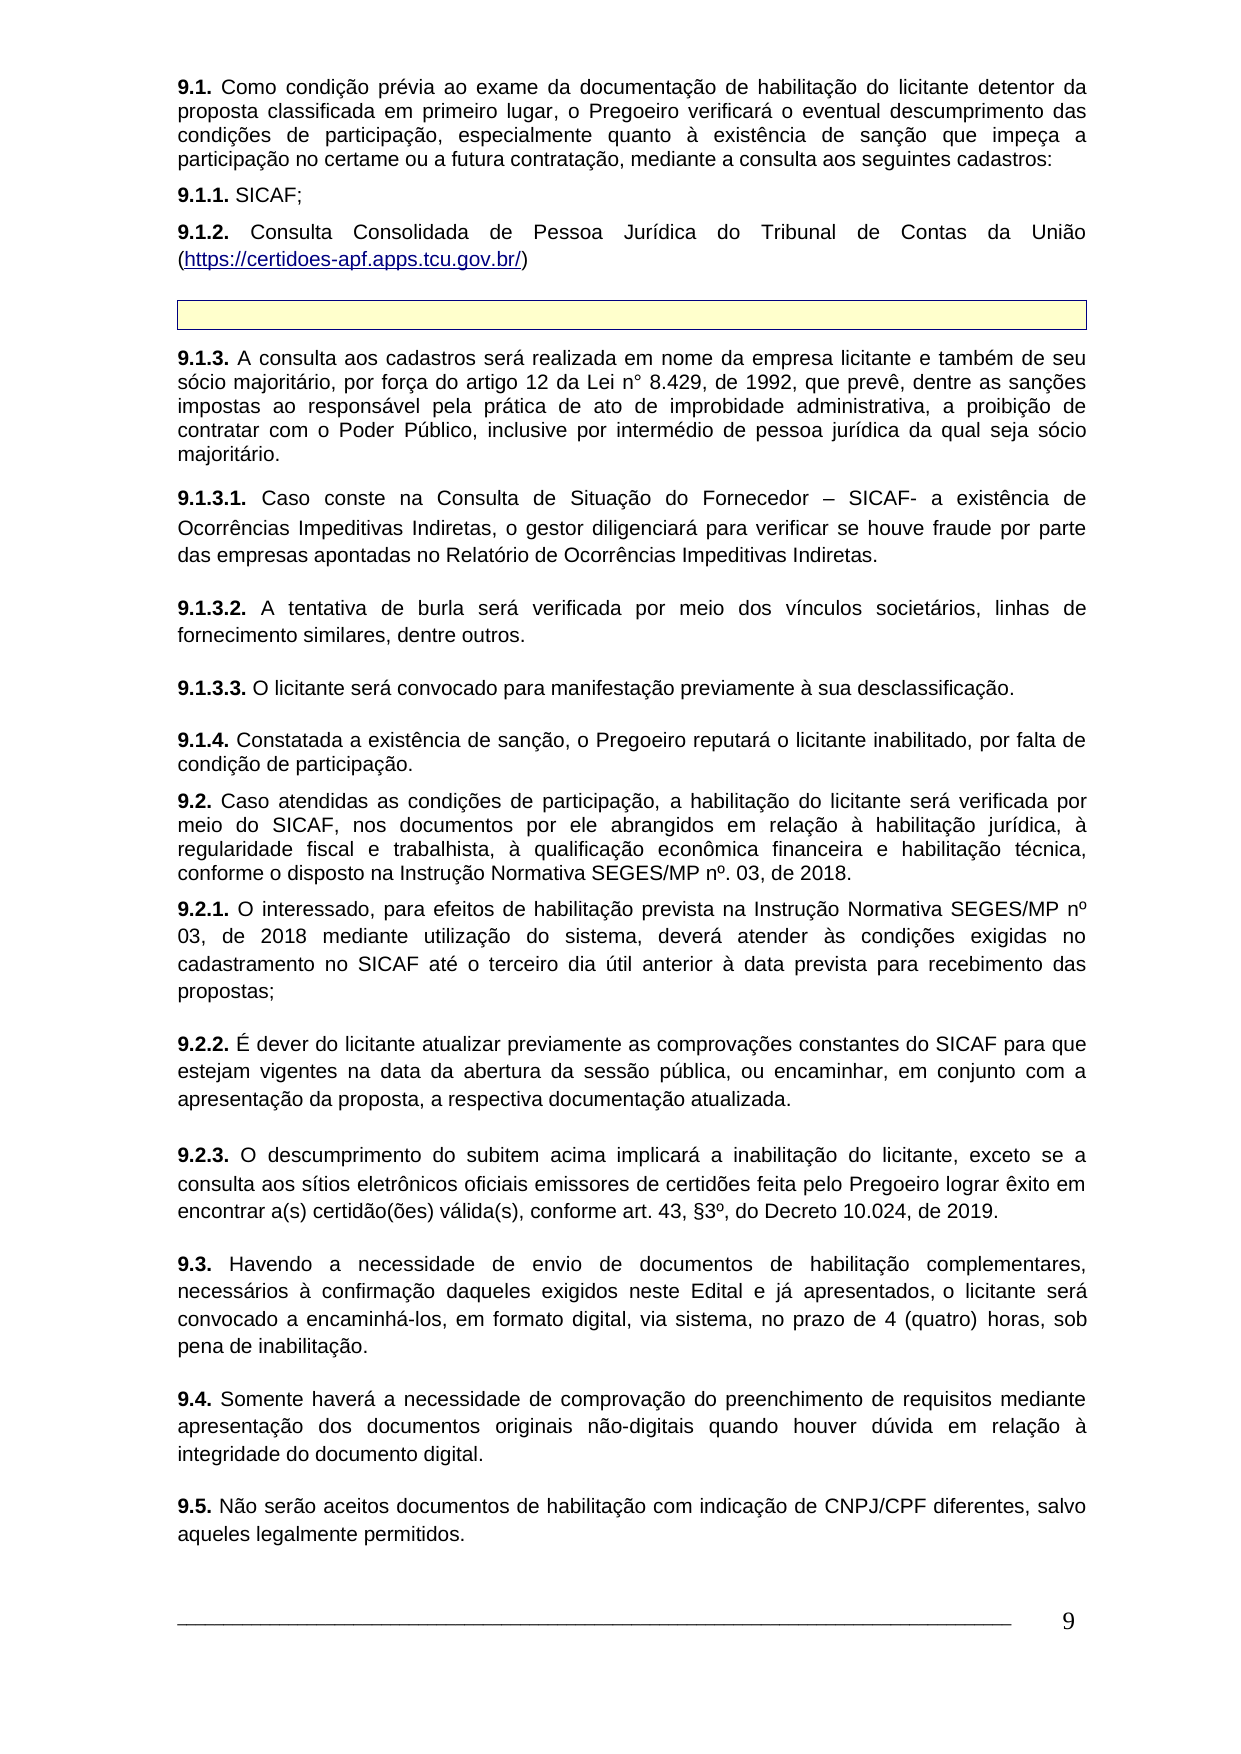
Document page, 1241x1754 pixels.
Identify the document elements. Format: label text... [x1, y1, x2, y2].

text 9.3. Havendo a necessidade de envio de documentos de habilitação complementares, necessários à confirmação daqueles exigidos neste Edital e já apresentados, o licitante será convocado a encaminhá-los, em formato digital, via sistema, no prazo de 4 (quatro) horas, sob pena de inabilitação. [177, 1252, 1087, 1358]
text 9.2.2. É dever do licitante atualizar previamente as comprovações constantes do SICAF para que estejam vigentes na data da abertura da sessão pública, ou encaminhar, em conjunto com a apresentação da proposta, a respectiva documentação atualizada. [177, 1032, 1087, 1111]
text 9.1.3. A consulta aos cadastros será realizada em nome da empresa licitante e também de seu sócio majoritário, por força do artigo 12 da Lei n° 8.429, de 1992, que prevê, dentre as sanções impostas ao responsável pela prática de ato de improbidade administrativa, a proibição de contratar com o Poder Público, inclusive por intermédio de pessoa jurídica da qual seja sócio majoritário. [177, 346, 1087, 466]
list 9.1.3.2. A tentativa de burla será verificada por meio dos vínculos societários, linhas de fornecimento similares, dentre outros. [177, 596, 1087, 647]
text 9.4. Somente haverá a necessidade de comprovação do preenchimento de requisitos mediante apresentação dos documentos originais não-digitais quando houver dúvida em relação à integridade do documento digital. [177, 1387, 1087, 1466]
list 9.2.1. O interessado, para efeitos de habilitação prevista na Instrução Normativa SEGES/MP nº 03, de 2018 mediante utilização do sistema, deverá atender às condições exigidas no cadastramento no SICAF até o terceiro dia útil anterior à data prevista para recebimento das propostas; [177, 897, 1087, 1003]
text 9.1. Como condição prévia ao exame da documentação de habilitação do licitante detentor da proposta classificada em primeiro lugar, o Pregoeiro verificará o eventual descumprimento das condições de participação, especialmente quanto à existência de sanção que impeça a participação no certame ou a futura contratação, mediante a consulta aos seguintes cadastros: [177, 75, 1087, 171]
text 9.1.4. Constatada a existência de sanção, o Pregoeiro reputará o licitante inabilitado, por falta de condição de participação. [177, 728, 1087, 776]
list 9.1.3.3. O licitante será convocado para manifestação previamente à sua desclassificação. [177, 676, 1087, 700]
list 9.1.2. Consulta Consolidada de Pessoa Jurídica do Tribunal de Contas da União (https://certidoes-apf.apps.tcu.gov.br/) [177, 220, 1087, 271]
list 9.5. Não serão aceitos documentos de habilitação com indicação de CNPJ/CPF diferentes, salvo aqueles legalmente permitidos. [177, 1494, 1087, 1546]
text 9.2.3. O descumprimento do subitem acima implicará a inabilitação do licitante, exceto se a consulta aos sítios eletrônicos oficiais emissores de certidões feita pelo Pregoeiro lograr êxito em encontrar a(s) certidão(ões) válida(s), conforme art. 43, §3º, do Decreto 10.024, de 2019. [177, 1139, 1087, 1223]
text 9.2. Caso atendidas as condições de participação, a habilitação do licitante será verificada por meio do SICAF, nos documentos por ele abrangidos em relação à habilitação jurídica, à regularidade fiscal e trabalhista, à qualificação econômica financeira e habilitação técnica, conforme o disposto na Instrução Normativa SEGES/MP nº. 03, de 2018. [177, 788, 1087, 884]
list 9.1.3.1. Caso conste na Consulta de Situação do Fornecedor – SICAF- a existência de Ocorrências Impeditivas Indiretas, o gestor diligenciará para verificar se houve fraude por parte das empresas apontadas no Relatório de Ocorrências Impeditivas Indiretas. [177, 478, 1087, 567]
text 9.1.1. SICAF; [177, 183, 1087, 207]
